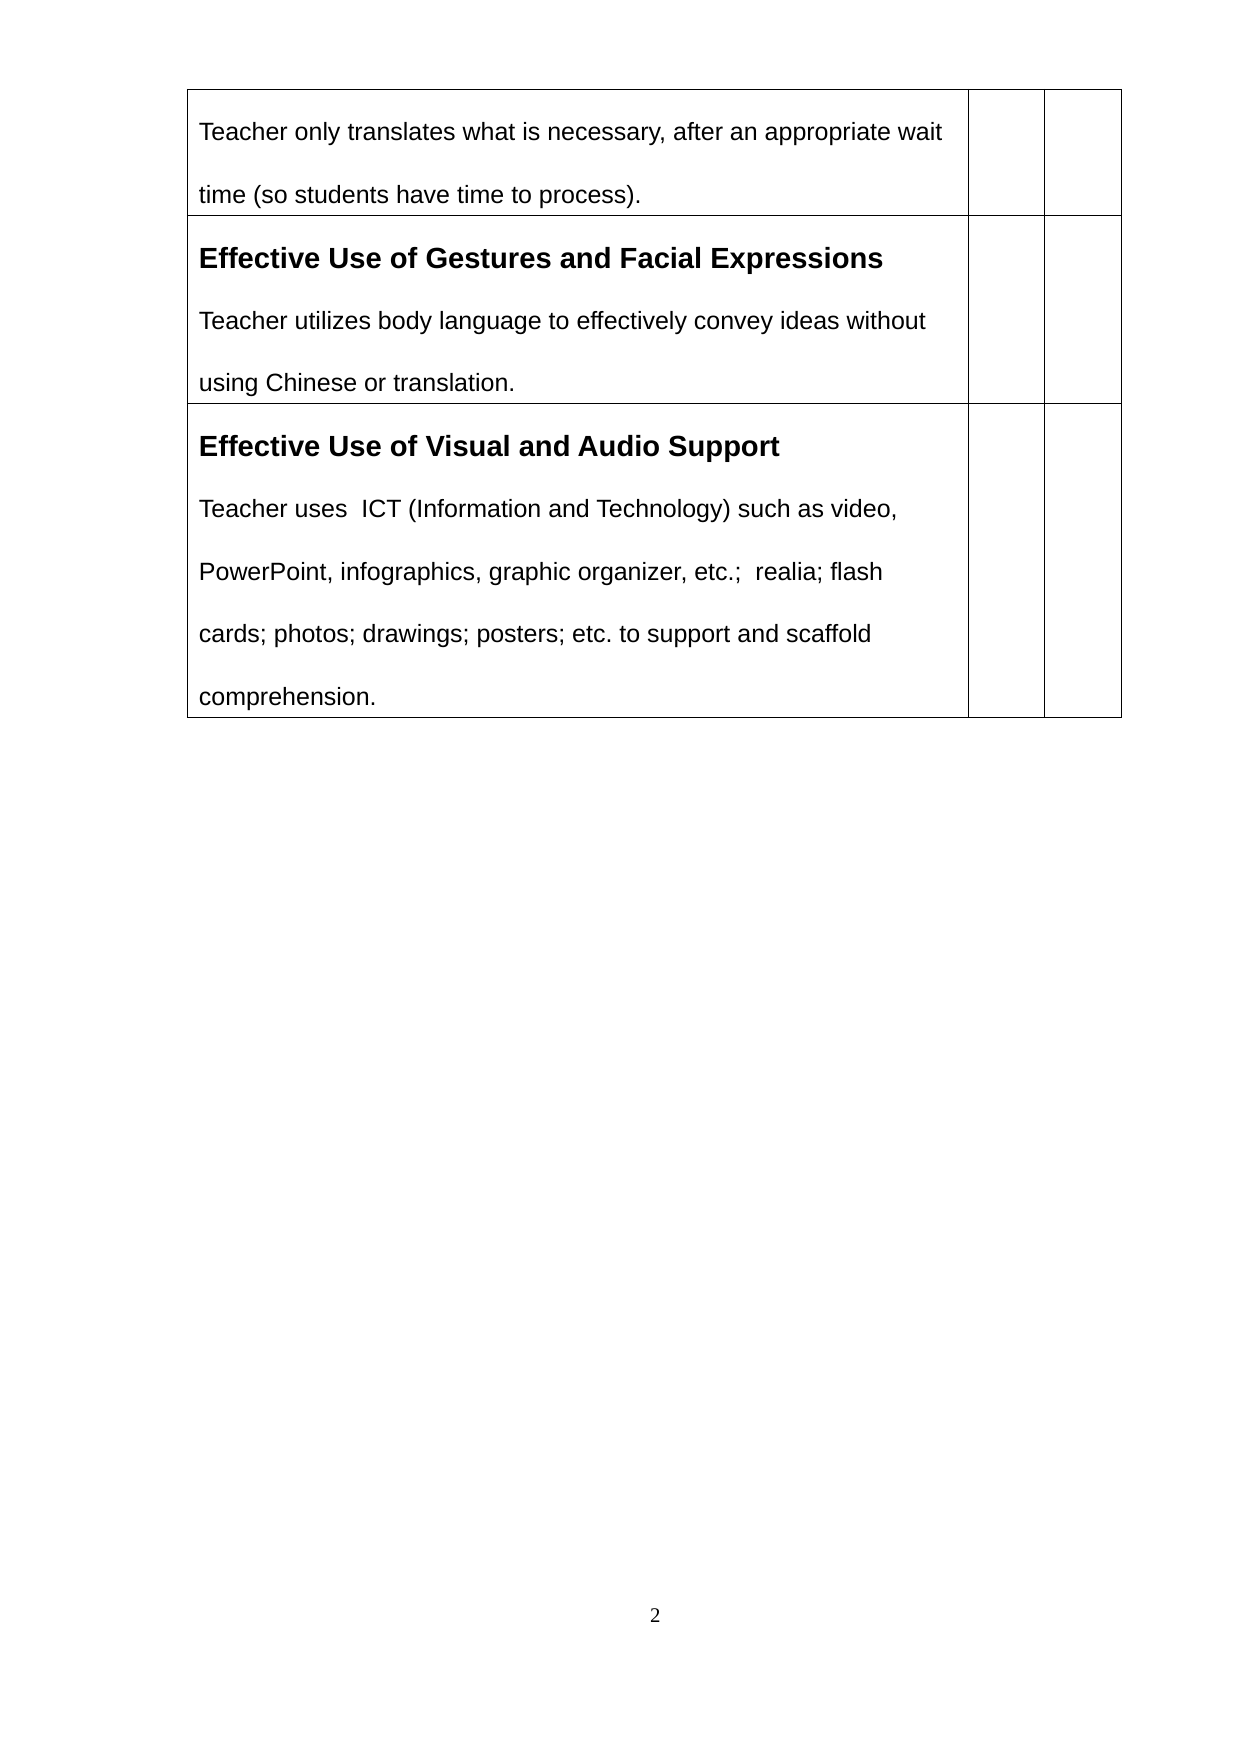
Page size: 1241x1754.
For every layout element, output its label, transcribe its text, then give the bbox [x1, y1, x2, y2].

table_cell [1045, 90, 1121, 215]
table_cell [1045, 404, 1121, 717]
table_cell [969, 90, 1044, 215]
table_cell [1045, 216, 1121, 403]
table_cell Effective Use of Visual and Audio Support Teacher uses ICT (Information and Technology) such as video, PowerPoint, infographics, graphic organizer, etc.; realia; flash cards; photos; drawings; posters; etc. to support and scaffold comprehension. [188, 404, 968, 717]
table_cell [969, 216, 1044, 403]
table_cell Teacher only translates what is necessary, after an appropriate wait time (so students have time to process). [188, 90, 968, 215]
table_cell [969, 404, 1044, 717]
table_cell Effective Use of Gestures and Facial Expressions Teacher utilizes body language to effectively convey ideas without using Chinese or translation. [188, 216, 968, 403]
